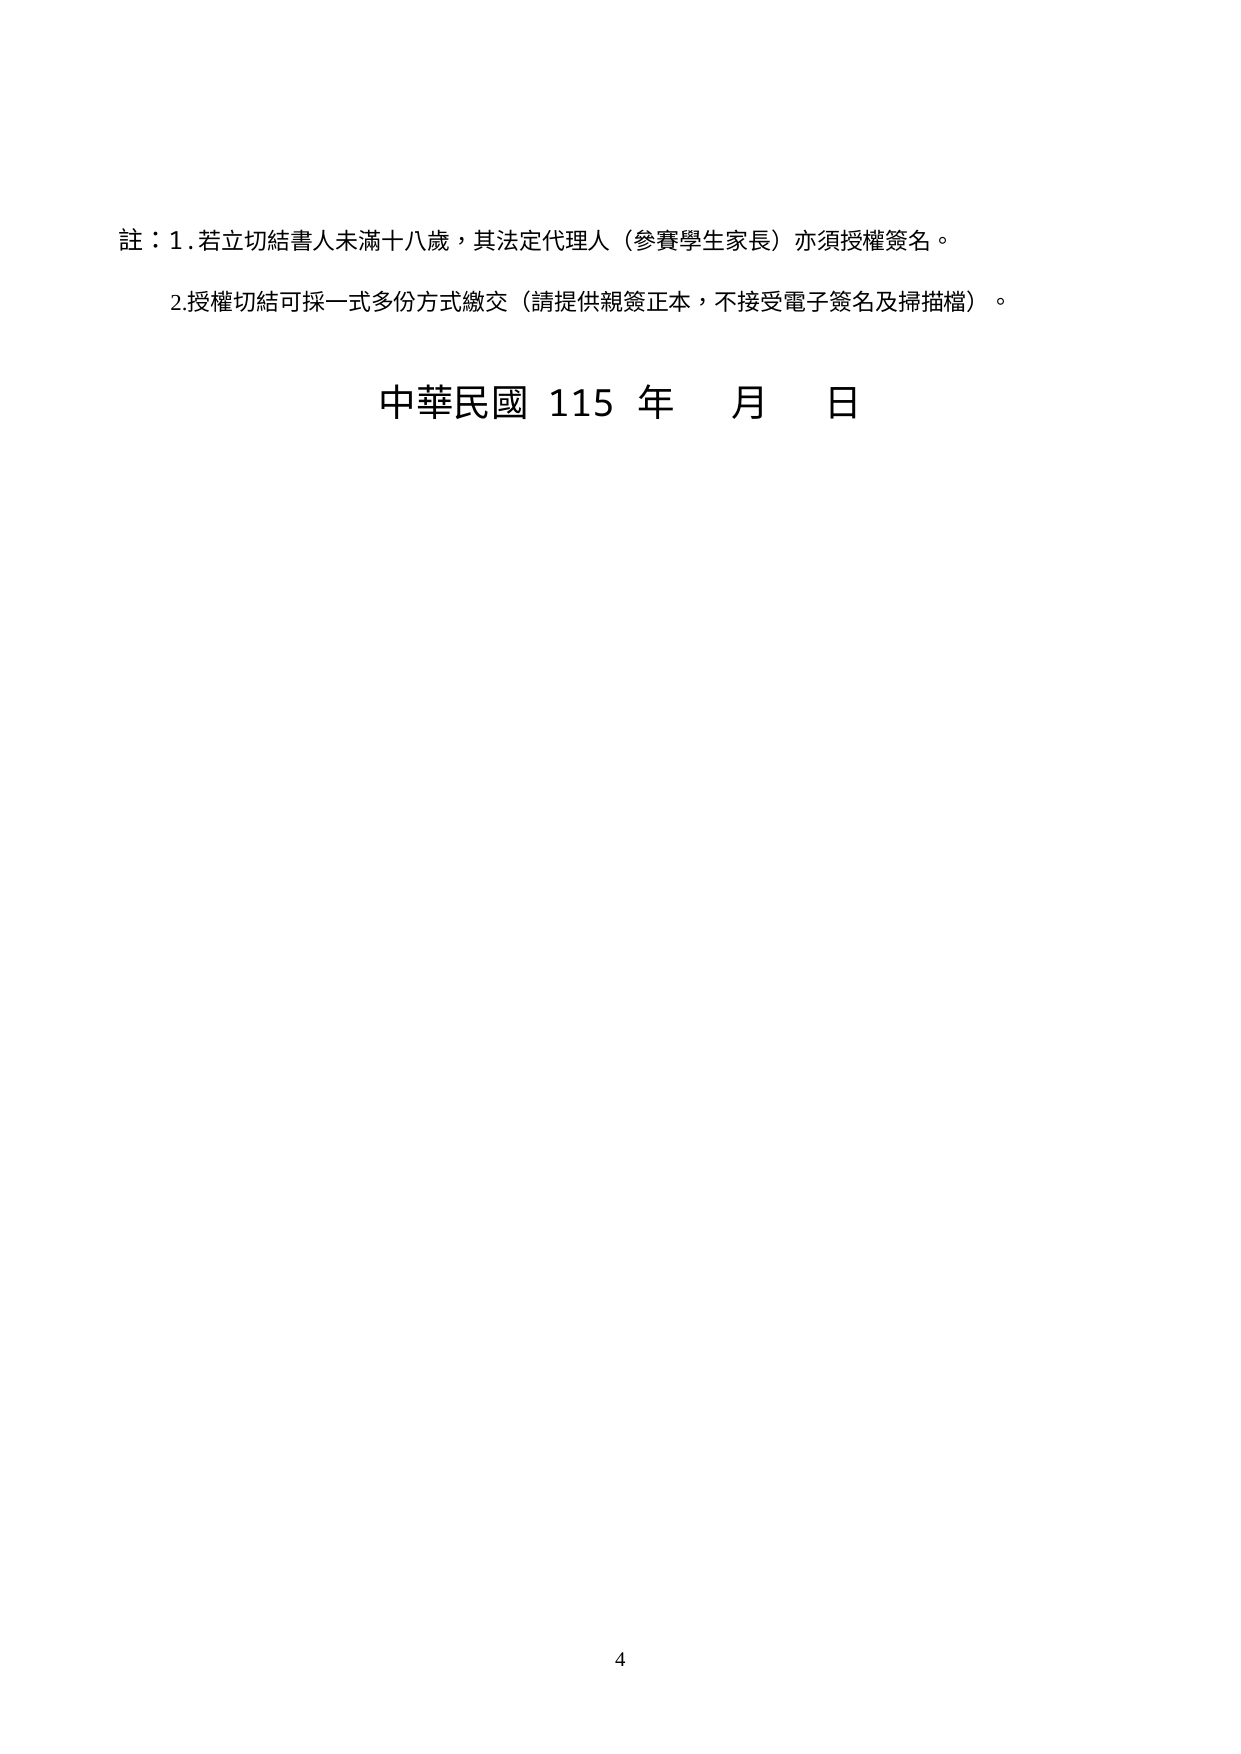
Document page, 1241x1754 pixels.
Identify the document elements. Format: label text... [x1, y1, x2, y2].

text 2.授權切結可採一式多份方式繳交（請提供親簽正本，不接受電子簽名及掃描檔）。 [170, 259, 1122, 322]
text 註：1.若立切結書人未滿十八歲，其法定代理人（參賽學生家長）亦須授權簽名。 [118, 197, 1122, 259]
text 中華民國 115 年 月 日 [118, 373, 1122, 427]
